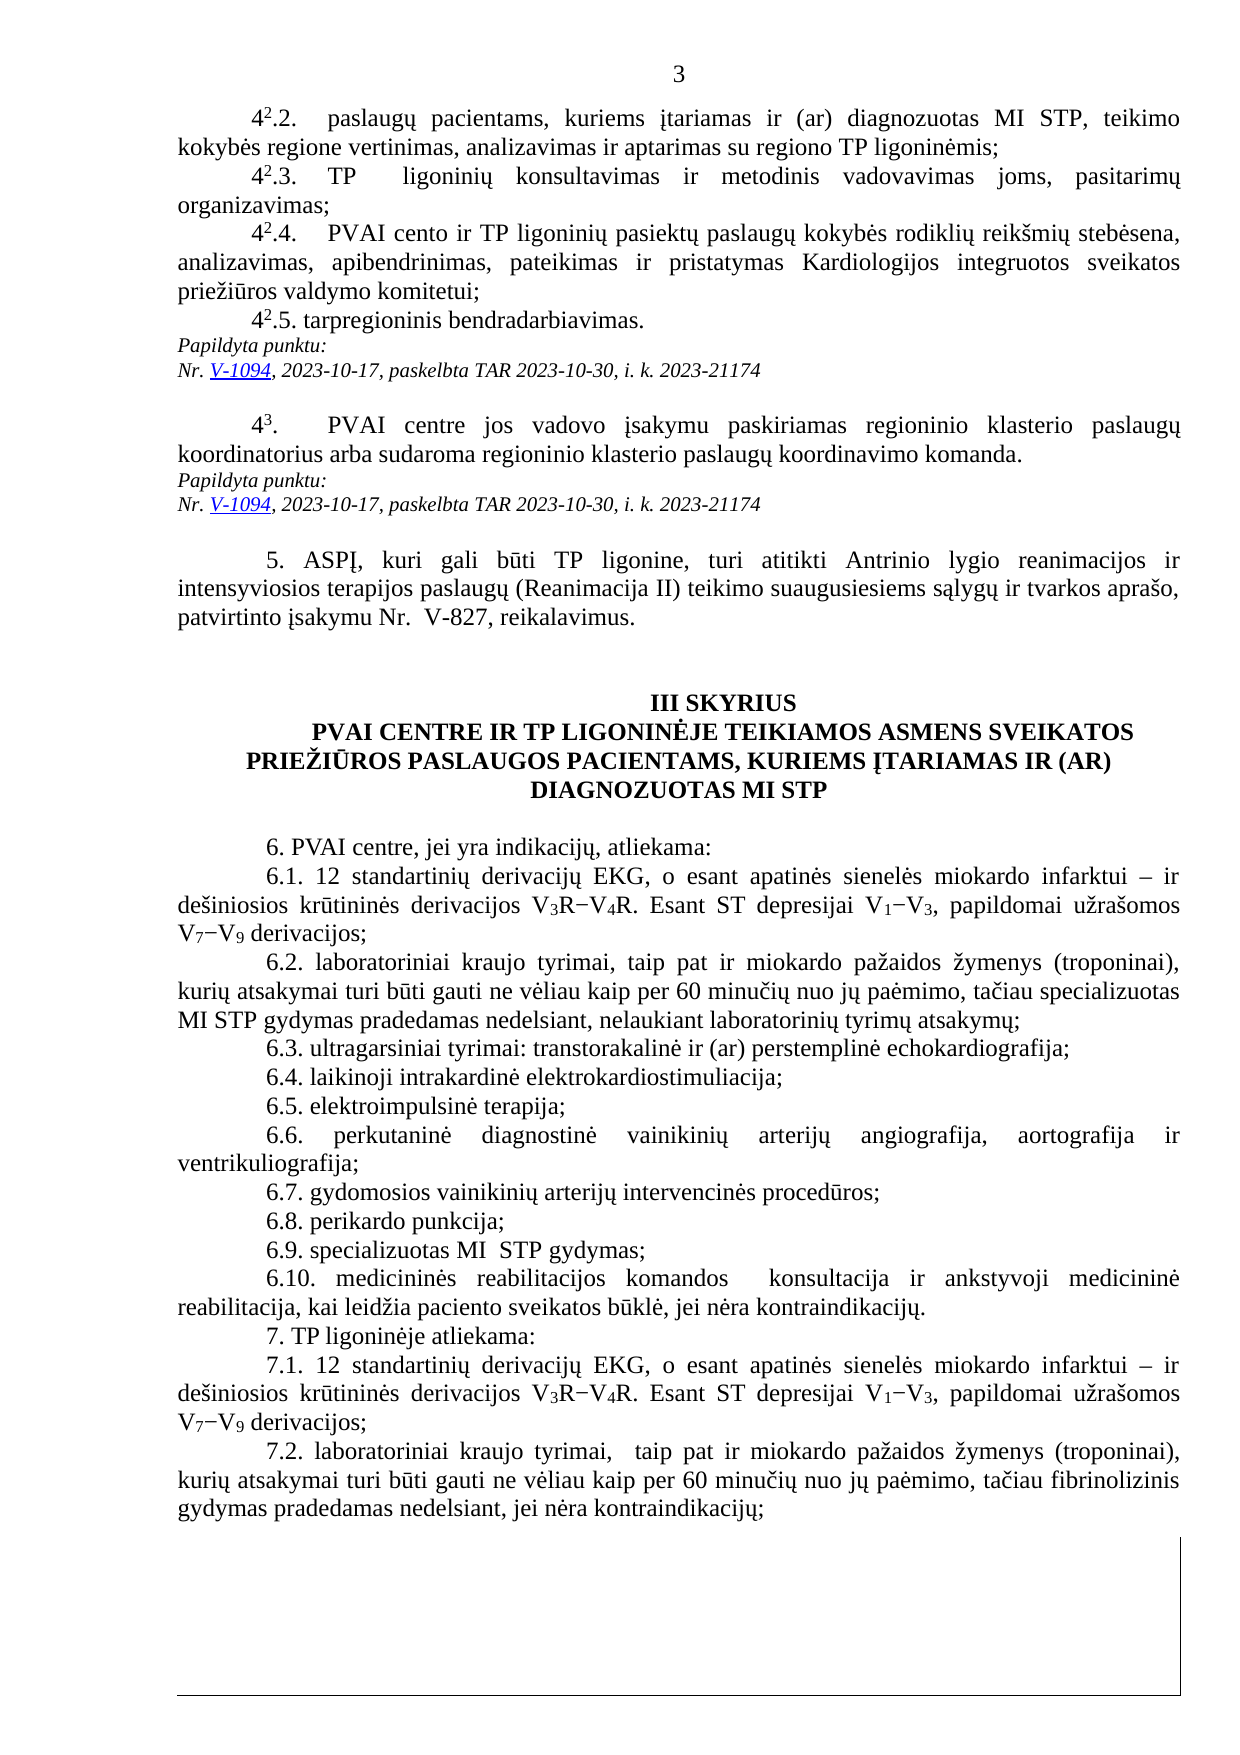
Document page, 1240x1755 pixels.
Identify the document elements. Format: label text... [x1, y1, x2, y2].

text 6.4. laikinoji intrakardinė elektrokardiostimuliacija; [177, 1062, 1181, 1091]
text Nr. V-1094, 2023-10-17, paskelbta TAR 2023-10-30, i. k. 2023-21174 [177, 357, 1181, 382]
text 6.7. gydomosios vainikinių arterijų intervencinės procedūros; [177, 1177, 1181, 1206]
text 6.1. 12 standartinių derivacijų EKG, o esant apatinės sienelės miokardo infarktui – ir dešiniosios krūtininės derivacijos V3R−V4R. Esant ST depresijai V1−V3, papildomai užrašomos V7−V9 derivacijos; [177, 861, 1181, 947]
text Papildyta punktu: [177, 468, 1181, 492]
text III SKYRIUS [177, 688, 1181, 717]
text Papildyta punktu: [177, 333, 1181, 357]
text 7.1. 12 standartinių derivacijų EKG, o esant apatinės sienelės miokardo infarktui – ir dešiniosios krūtininės derivacijos V3R−V4R. Esant ST depresijai V1−V3, papildomai užrašomos V7−V9 derivacijos; [177, 1350, 1181, 1436]
text 42.5. tarpregioninis bendradarbiavimas. [177, 305, 1181, 333]
text 6.2. laboratoriniai kraujo tyrimai, taip pat ir miokardo pažaidos žymenys (troponinai), kurių atsakymai turi būti gauti ne vėliau kaip per 60 minučių nuo jų paėmimo, tačiau specializuotas MI STP gydymas pradedamas nedelsiant, nelaukiant laboratorinių tyrimų atsakymų; [177, 947, 1181, 1033]
text 6.10. medicininės reabilitacijos komandos konsultacija ir ankstyvoji medicininė reabilitacija, kai leidžia paciento sveikatos būklė, jei nėra kontraindikacijų. [177, 1263, 1181, 1321]
text 6.8. perikardo punkcija; [177, 1206, 1181, 1235]
text PVAI CENTRE IR TP LIGONINĖJE TEIKIAMOS ASMENS SVEIKATOS PRIEŽIŪROS PASLAUGOS PACIENTAMS, KURIEMS ĮTARIAMAS IR (AR) DIAGNOZUOTAS MI STP [177, 717, 1181, 803]
text 6.9. specializuotas MI STP gydymas; [177, 1235, 1181, 1263]
text 43. PVAI centre jos vadovo įsakymu paskiriamas regioninio klasterio paslaugų koordinatorius arba sudaroma regioninio klasterio paslaugų koordinavimo komanda. [177, 410, 1181, 468]
text 7. TP ligoninėje atliekama: [177, 1321, 1181, 1350]
text 7.2. laboratoriniai kraujo tyrimai, taip pat ir miokardo pažaidos žymenys (troponinai), kurių atsakymai turi būti gauti ne vėliau kaip per 60 minučių nuo jų paėmimo, tačiau fibrinolizinis gydymas pradedamas nedelsiant, jei nėra kontraindikacijų; [177, 1436, 1181, 1522]
text Nr. V-1094, 2023-10-17, paskelbta TAR 2023-10-30, i. k. 2023-21174 [177, 492, 1181, 516]
text 42.4. PVAI cento ir TP ligoninių pasiektų paslaugų kokybės rodiklių reikšmių stebėsena, analizavimas, apibendrinimas, pateikimas ir pristatymas Kardiologijos integruotos sveikatos priežiūros valdymo komitetui; [177, 218, 1181, 305]
text 5. ASPĮ, kuri gali būti TP ligonine, turi atitikti Antrinio lygio reanimacijos ir intensyviosios terapijos paslaugų (Reanimacija II) teikimo suaugusiesiems sąlygų ir tvarkos aprašo, patvirtinto įsakymu Nr. V-827, reikalavimus. [177, 545, 1181, 631]
text 6.3. ultragarsiniai tyrimai: transtorakalinė ir (ar) perstemplinė echokardiografija; [177, 1033, 1181, 1062]
text 6.6. perkutaninė diagnostinė vainikinių arterijų angiografija, aortografija ir ventrikuliografija; [177, 1120, 1181, 1177]
text 42.2. paslaugų pacientams, kuriems įtariamas ir (ar) diagnozuotas MI STP, teikimo kokybės regione vertinimas, analizavimas ir aptarimas su regiono TP ligoninėmis; [177, 103, 1181, 161]
text 6.5. elektroimpulsinė terapija; [177, 1091, 1181, 1120]
text 6. PVAI centre, jei yra indikacijų, atliekama: [177, 832, 1181, 861]
text 42.3. TP ligoninių konsultavimas ir metodinis vadovavimas joms, pasitarimų organizavimas; [177, 161, 1181, 218]
